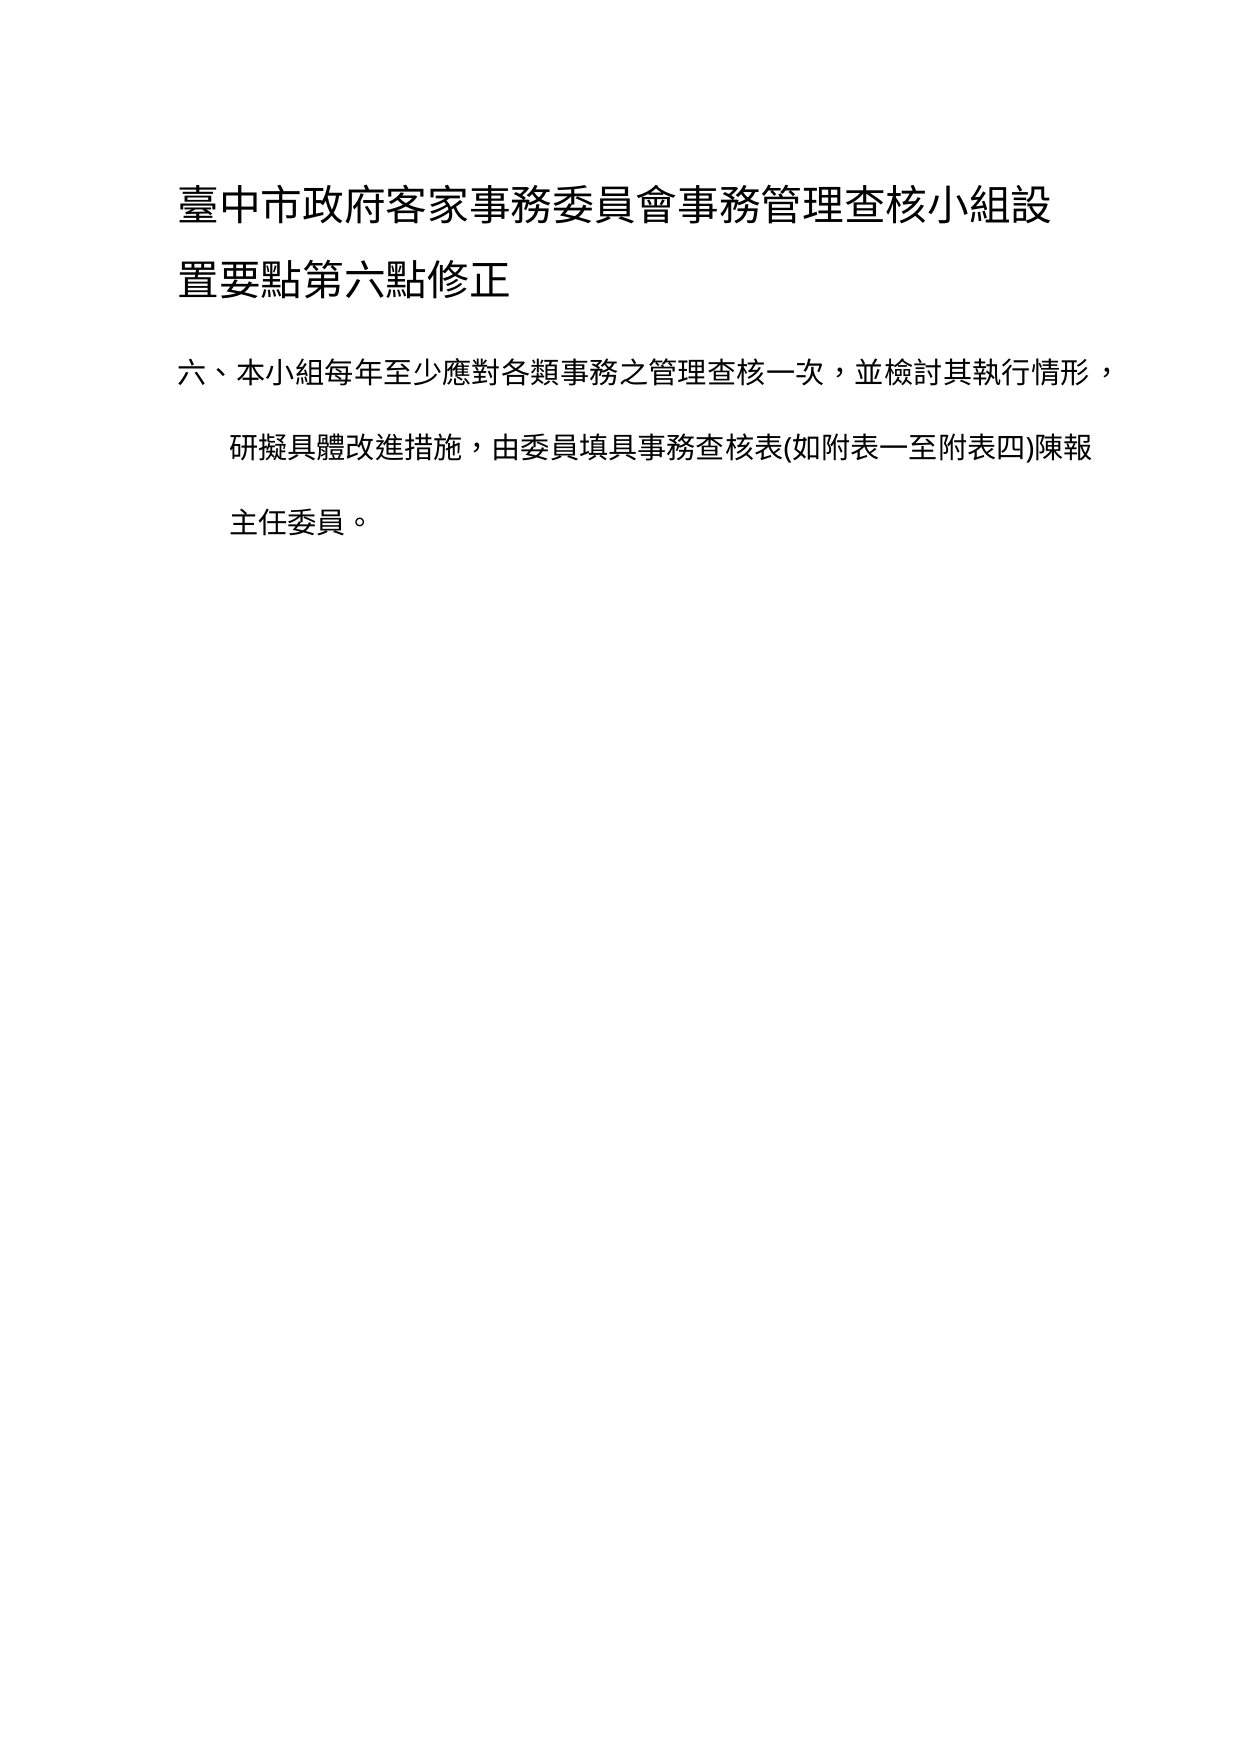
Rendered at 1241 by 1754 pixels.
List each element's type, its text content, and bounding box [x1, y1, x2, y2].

text 六、本小組每年至少應對各類事務之管理查核一次，並檢討其執行情形，研擬具體改進措施，由委員填具事務查核表(如附表一至附表四)陳報主任委員。 [177, 333, 1092, 558]
text 臺中市政府客家事務委員會事務管理查核小組設置要點第六點修正 [177, 164, 1092, 314]
